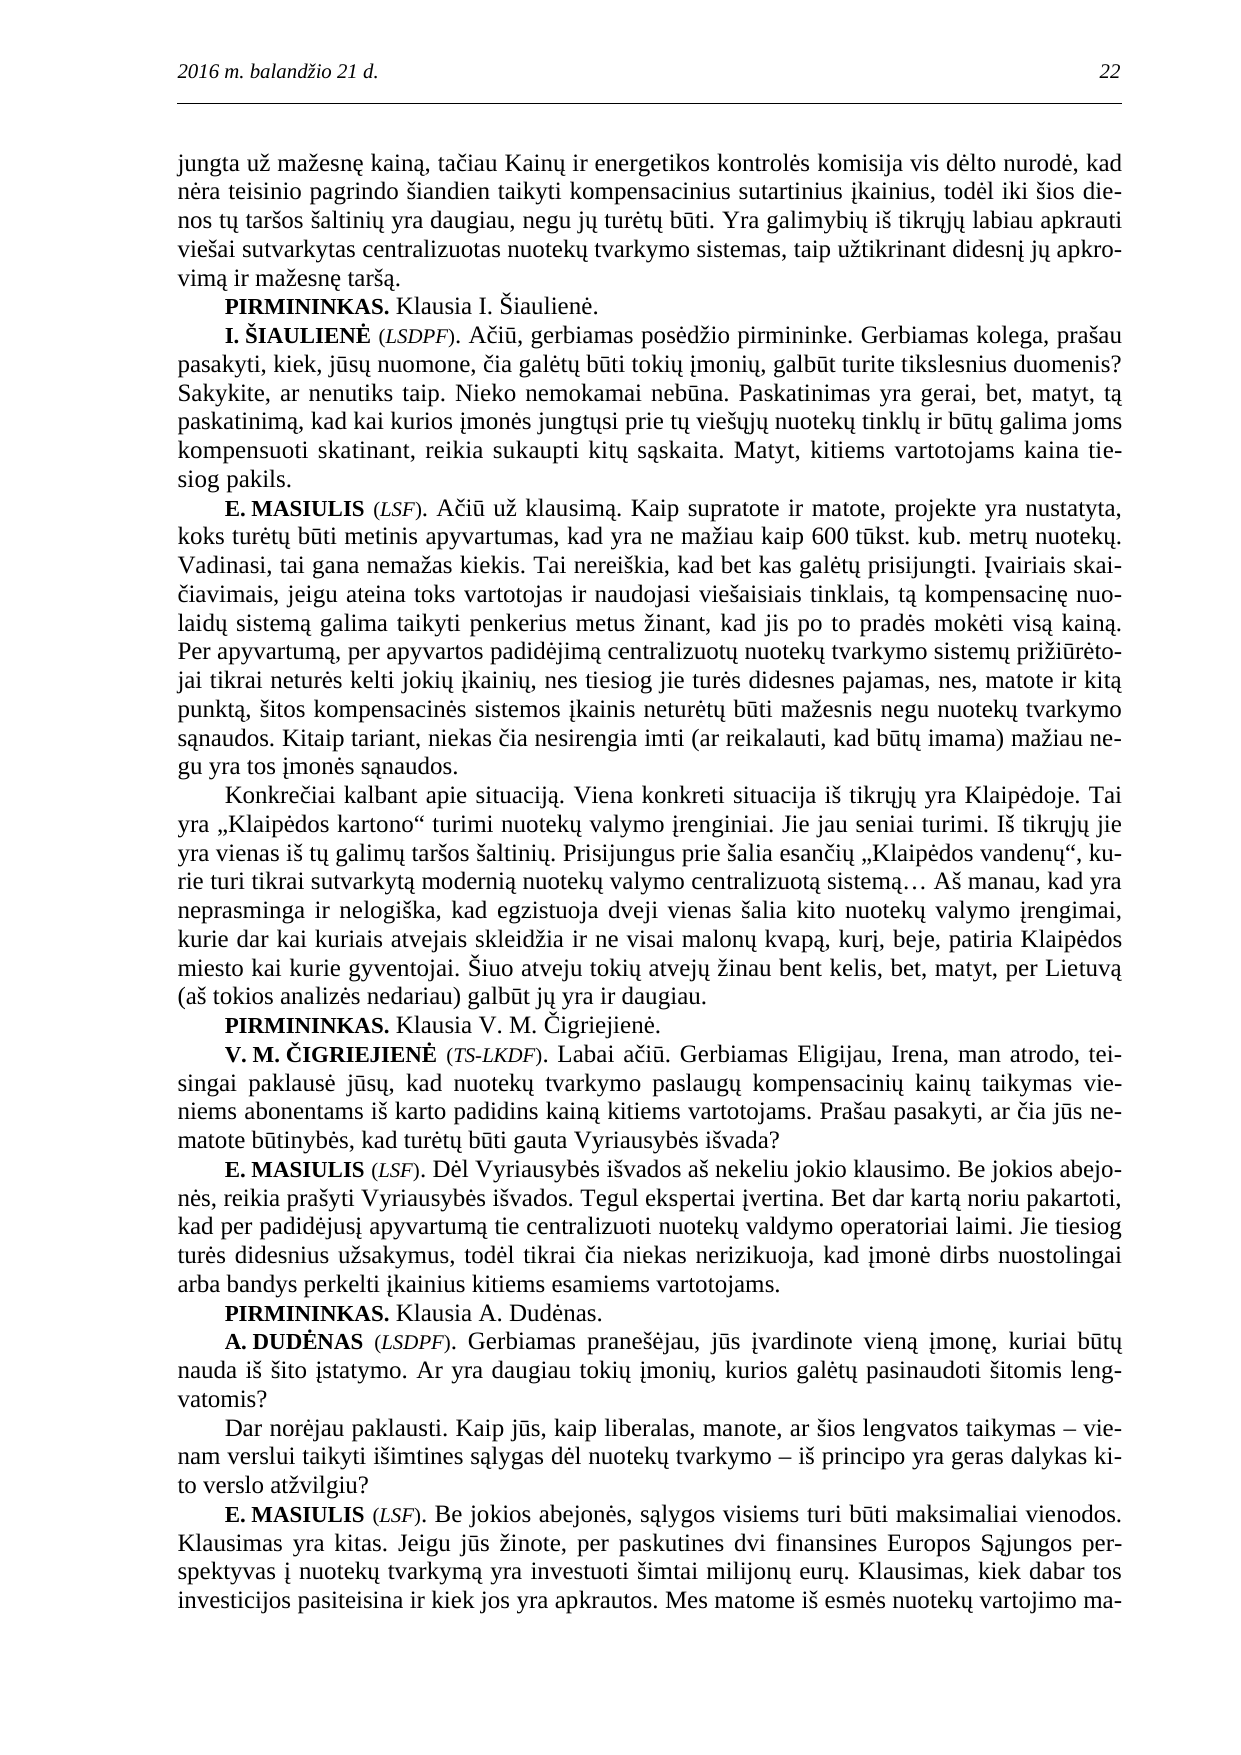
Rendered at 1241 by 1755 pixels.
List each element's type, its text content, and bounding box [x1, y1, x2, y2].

text V. M. ČIGRIEJIENĖ (TS-LKDF). La­bai ačiū. Ger­bia­mas Eli­gi­jau, Ire­na, man at­ro­do, tei­sin­gai pa­klau­sė jū­sų, kad nuo­te­kų tvar­ky­mo pa­slau­gų kom­pen­sa­ci­nių kai­nų tai­ky­mas vie­niems abo­nen­tams iš kar­to pa­di­dins kai­ną ki­tiems var­to­to­jams. Pra­šau pa­sa­ky­ti, ar čia jūs ne­ma­to­te bū­ti­ny­bės, kad tu­rė­tų bū­ti gau­ta Vy­riau­sy­bės iš­va­da? [177, 1039, 1122, 1154]
text Dar no­rė­jau pa­klaus­ti. Kaip jūs, kaip li­be­ra­las, ma­no­te, ar šios leng­va­tos tai­ky­mas – vie­nam ver­slui tai­ky­ti iš­im­ti­nes są­ly­gas dėl nuo­te­kų tvar­ky­mo – iš prin­ci­po yra ge­ras da­ly­kas ki­to ver­slo at­žvil­giu? [177, 1413, 1122, 1499]
text PIRMININKAS. Klau­sia A. Du­dė­nas. [177, 1298, 1122, 1326]
text jung­ta už ma­žes­nę kai­ną, ta­čiau Kai­nų ir ener­ge­ti­kos kon­tro­lės ko­mi­si­ja vis dėl­to nu­ro­dė, kad nė­ra tei­si­nio pa­grin­do šian­dien tai­ky­ti kom­pen­sa­ci­nius su­tar­ti­nius įkai­nius, to­dėl iki šios die­nos tų tar­šos šal­ti­nių yra dau­giau, ne­gu jų tu­rė­tų bū­ti. Yra ga­li­my­bių iš tik­rų­jų la­biau ap­krau­ti vie­šai su­tvar­ky­tas cen­tra­li­zuo­tas nuo­te­kų tvar­ky­mo sis­te­mas, taip už­tik­ri­nant di­des­nį jų ap­kro­vi­mą ir ma­žes­nę tar­šą. [177, 148, 1122, 291]
text I. ŠIAULIENĖ (LSDPF). Ačiū, ger­bia­mas po­sė­džio pir­mi­nin­ke. Ger­bia­mas ko­le­ga, pra­šau pa­sa­ky­ti, kiek, jū­sų nuo­mo­ne, čia ga­lė­tų bū­ti to­kių įmo­nių, gal­būt tu­ri­te tiks­les­nius duo­me­nis? Sa­ky­ki­te, ar ne­nu­tiks taip. Nie­ko ne­mo­ka­mai ne­bū­na. Pa­ska­ti­ni­mas yra ge­rai, bet, ma­tyt, tą pa­ska­ti­ni­mą, kad kai ku­rios įmo­nės jung­tų­si prie tų vie­šų­jų nuo­te­kų tin­klų ir bū­tų ga­li­ma joms kom­pen­suo­ti ska­ti­nant, rei­kia su­kaup­ti ki­tų są­skai­ta. Ma­tyt, ki­tiems var­to­to­jams kai­na tie­siog pa­kils. [177, 320, 1122, 493]
text Kon­kre­čiai kal­bant apie si­tu­a­ci­ją. Vie­na kon­kre­ti si­tu­a­ci­ja iš tik­rų­jų yra Klai­pė­do­je. Tai yra „Klai­pė­dos kar­to­no“ tu­ri­mi nuo­te­kų va­ly­mo įren­gi­niai. Jie jau se­niai tu­ri­mi. Iš tik­rų­jų jie yra vie­nas iš tų ga­li­mų tar­šos šal­ti­nių. Pri­si­jun­gus prie ša­lia esan­čių „Klai­pė­dos van­de­nų“, ku­rie tu­ri tik­rai su­tvar­ky­tą mo­der­nią nuo­te­kų va­ly­mo cen­tra­li­zuo­tą sis­te­mą… Aš ma­nau, kad yra ne­pra­smin­ga ir ne­lo­giš­ka, kad eg­zis­tuo­ja dve­ji vie­nas ša­lia ki­to nuo­te­kų va­ly­mo įren­gi­mai, ku­rie dar kai ku­riais at­ve­jais sklei­džia ir ne vi­sai ma­lo­nų kva­pą, ku­rį, be­je, pa­ti­ria Klai­pė­dos mies­to kai ku­rie gy­ven­to­jai. Šiuo at­ve­ju to­kių at­ve­jų ži­nau bent ke­lis, bet, ma­tyt, per Lie­tu­vą (aš to­kios ana­li­zės ne­da­riau) gal­būt jų yra ir dau­giau. [177, 780, 1122, 1010]
text E. MASIULIS (LSF). Dėl Vy­riau­sy­bės iš­va­dos aš ne­ke­liu jo­kio klau­si­mo. Be jo­kios abe­jo­nės, rei­kia pra­šy­ti Vy­riau­sy­bės iš­va­dos. Te­gul eks­per­tai įver­ti­na. Bet dar kar­tą no­riu pa­kar­to­ti, kad per pa­di­dė­ju­sį apy­var­tu­mą tie cen­tra­li­zuo­ti nuo­te­kų val­dy­mo ope­ra­to­riai lai­mi. Jie tie­siog tu­rės di­des­nius už­sa­ky­mus, to­dėl tik­rai čia nie­kas ne­ri­zi­kuo­ja, kad įmo­nė dirbs nuos­to­lin­gai ar­ba ban­dys per­kel­ti įkai­nius ki­tiems esa­miems var­to­to­jams. [177, 1154, 1122, 1298]
text PIRMININKAS. Klau­sia V. M. Čig­rie­jie­nė. [177, 1010, 1122, 1039]
text PIRMININKAS. Klau­sia I. Šiau­lie­nė. [177, 291, 1122, 320]
text A. DUDĖNAS (LSDPF). Ger­bia­mas pra­ne­šė­jau, jūs įvar­di­no­te vie­ną įmo­nę, ku­riai bū­tų nau­da iš ši­to įsta­ty­mo. Ar yra dau­giau to­kių įmo­nių, ku­rios ga­lė­tų pa­si­nau­do­ti ši­to­mis leng­vato­mis? [177, 1326, 1122, 1413]
text E. MASIULIS (LSF). Ačiū už klau­si­mą. Kaip su­pra­to­te ir ma­to­te, pro­jek­te yra nu­sta­ty­ta, koks tu­rė­tų bū­ti me­ti­nis apy­var­tu­mas, kad yra ne ma­žiau kaip 600 tūkst. kub. met­rų nuo­te­kų. Va­di­na­si, tai ga­na ne­ma­žas kie­kis. Tai ne­reiš­kia, kad bet kas ga­lė­tų pri­si­jung­ti. Įvai­riais skai­čia­vi­mais, jei­gu at­ei­na toks var­to­to­jas ir nau­do­ja­si vie­šai­siais tin­klais, tą kom­pen­sa­ci­nę nuo­lai­dų sis­te­mą ga­li­ma tai­ky­ti pen­ke­rius me­tus ži­nant, kad jis po to pra­dės mo­kė­ti vi­są kai­ną. Per apy­var­tu­mą, per apy­var­tos pa­di­dė­ji­mą cen­tra­li­zuo­tų nuo­te­kų tvar­ky­mo sis­te­mų pri­žiū­rė­to­jai tik­rai ne­tu­rės kel­ti jo­kių įkai­nių, nes tie­siog jie tu­rės di­des­nes pa­ja­mas, nes, ma­to­te ir ki­tą punk­tą, ši­tos kom­pen­sa­ci­nės sis­te­mos įkai­nis ne­tu­rė­tų bū­ti ma­žes­nis ne­gu nuo­te­kų tvar­ky­mo są­nau­dos. Ki­taip ta­riant, nie­kas čia ne­si­ren­gia im­ti (ar rei­ka­lau­ti, kad bū­tų ima­ma) ma­žiau ne­gu yra tos įmo­nės są­nau­dos. [177, 493, 1122, 780]
text E. MASIULIS (LSF). Be jo­kios abe­jo­nės, są­ly­gos vi­siems tu­ri bū­ti mak­si­ma­liai vie­no­dos. Klau­si­mas yra ki­tas. Jei­gu jūs ži­no­te, per pas­ku­ti­nes dvi fi­nan­si­nes Eu­ro­pos Są­jun­gos per­spek­ty­vas į nuo­te­kų tvar­ky­mą yra in­ves­tuo­ti šim­tai mi­li­jo­nų eu­rų. Klau­si­mas, kiek da­bar tos in­ves­ti­ci­jos pa­si­tei­si­na ir kiek jos yra ap­krau­tos. Mes ma­to­me iš es­mės nuo­te­kų var­to­ji­mo ma­ [177, 1499, 1122, 1614]
